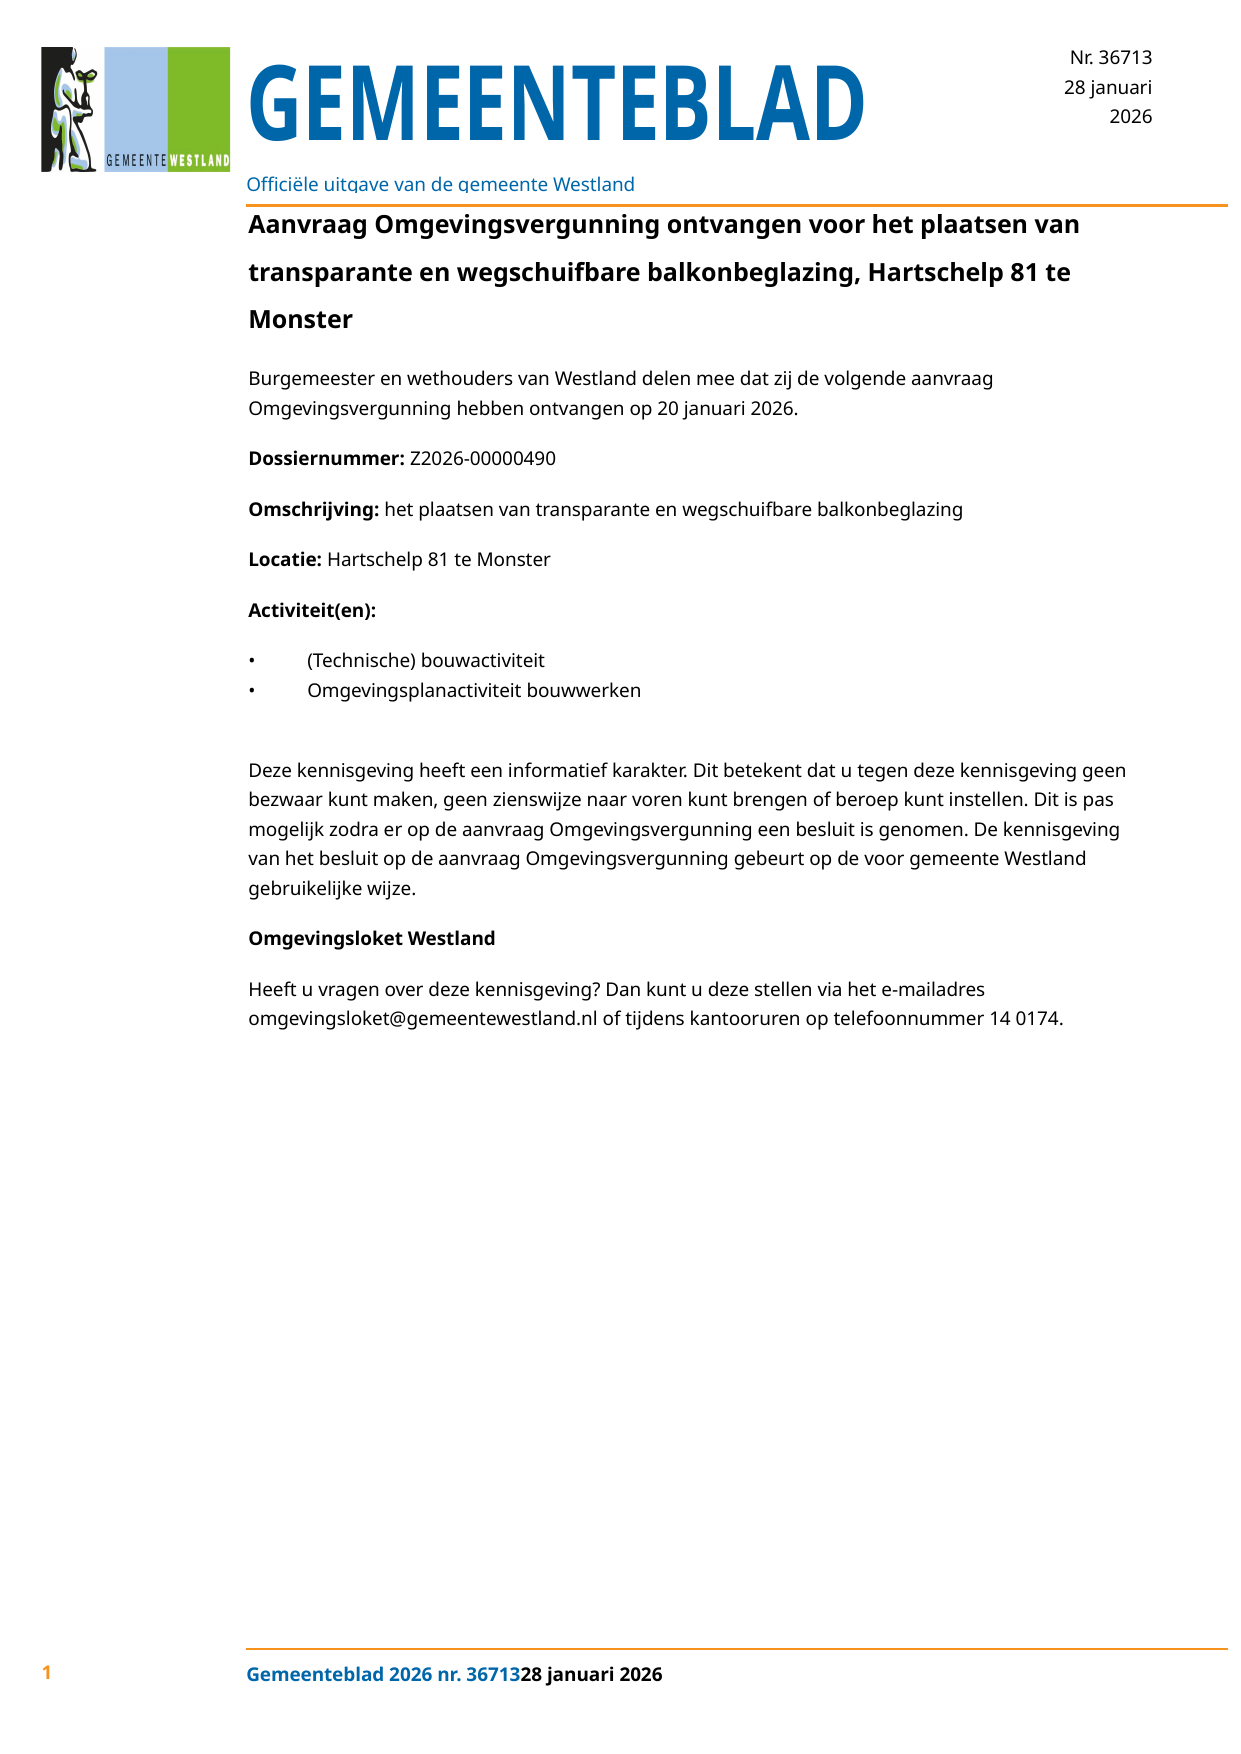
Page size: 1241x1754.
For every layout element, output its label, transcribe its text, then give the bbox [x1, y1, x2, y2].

list Omgevingsplanactiviteit bouwwerken [248, 677, 1152, 702]
text Dossiernummer: Z2026-00000490 [248, 446, 1152, 471]
text Omgevingsloket Westland [248, 926, 1152, 951]
text Activiteit(en): [248, 597, 1152, 622]
text Locatie: Hartschelp 81 te Monster [248, 546, 1152, 572]
text Aanvraag Omgevingsvergunning ontvangen voor het plaatsen van transparante en wegschuifbare balkonbeglazing, Hartschelp 81 te Monster [248, 207, 1152, 336]
text Burgemeester en wethouders van Westland delen mee dat zij de volgende aanvraag Omgevingsvergunning hebben ontvangen op 20 januari 2026. [248, 366, 1152, 421]
picture [41, 47, 231, 172]
text Heeft u vragen over deze kennisgeving? Dan kunt u deze stellen via het e-mailadres omgevingsloket@gemeentewestland.nl of tijdens kantooruren op telefoonnummer 14 0174. [248, 976, 1152, 1031]
list (Technische) bouwactiviteit [248, 647, 1152, 673]
text Deze kennisgeving heeft een informatief karakter. Dit betekent dat u tegen deze kennisgeving geen bezwaar kunt maken, geen zienswijze naar voren kunt brengen of beroep kunt instellen. Dit is pas mogelijk zodra er op de aanvraag Omgevingsvergunning een besluit is genomen. De kennisgeving van het besluit op de aanvraag Omgevingsvergunning gebeurt op de voor gemeente Westland gebruikelijke wijze. [248, 757, 1152, 901]
text Omschrijving: het plaatsen van transparante en wegschuifbare balkonbeglazing [248, 496, 1152, 522]
